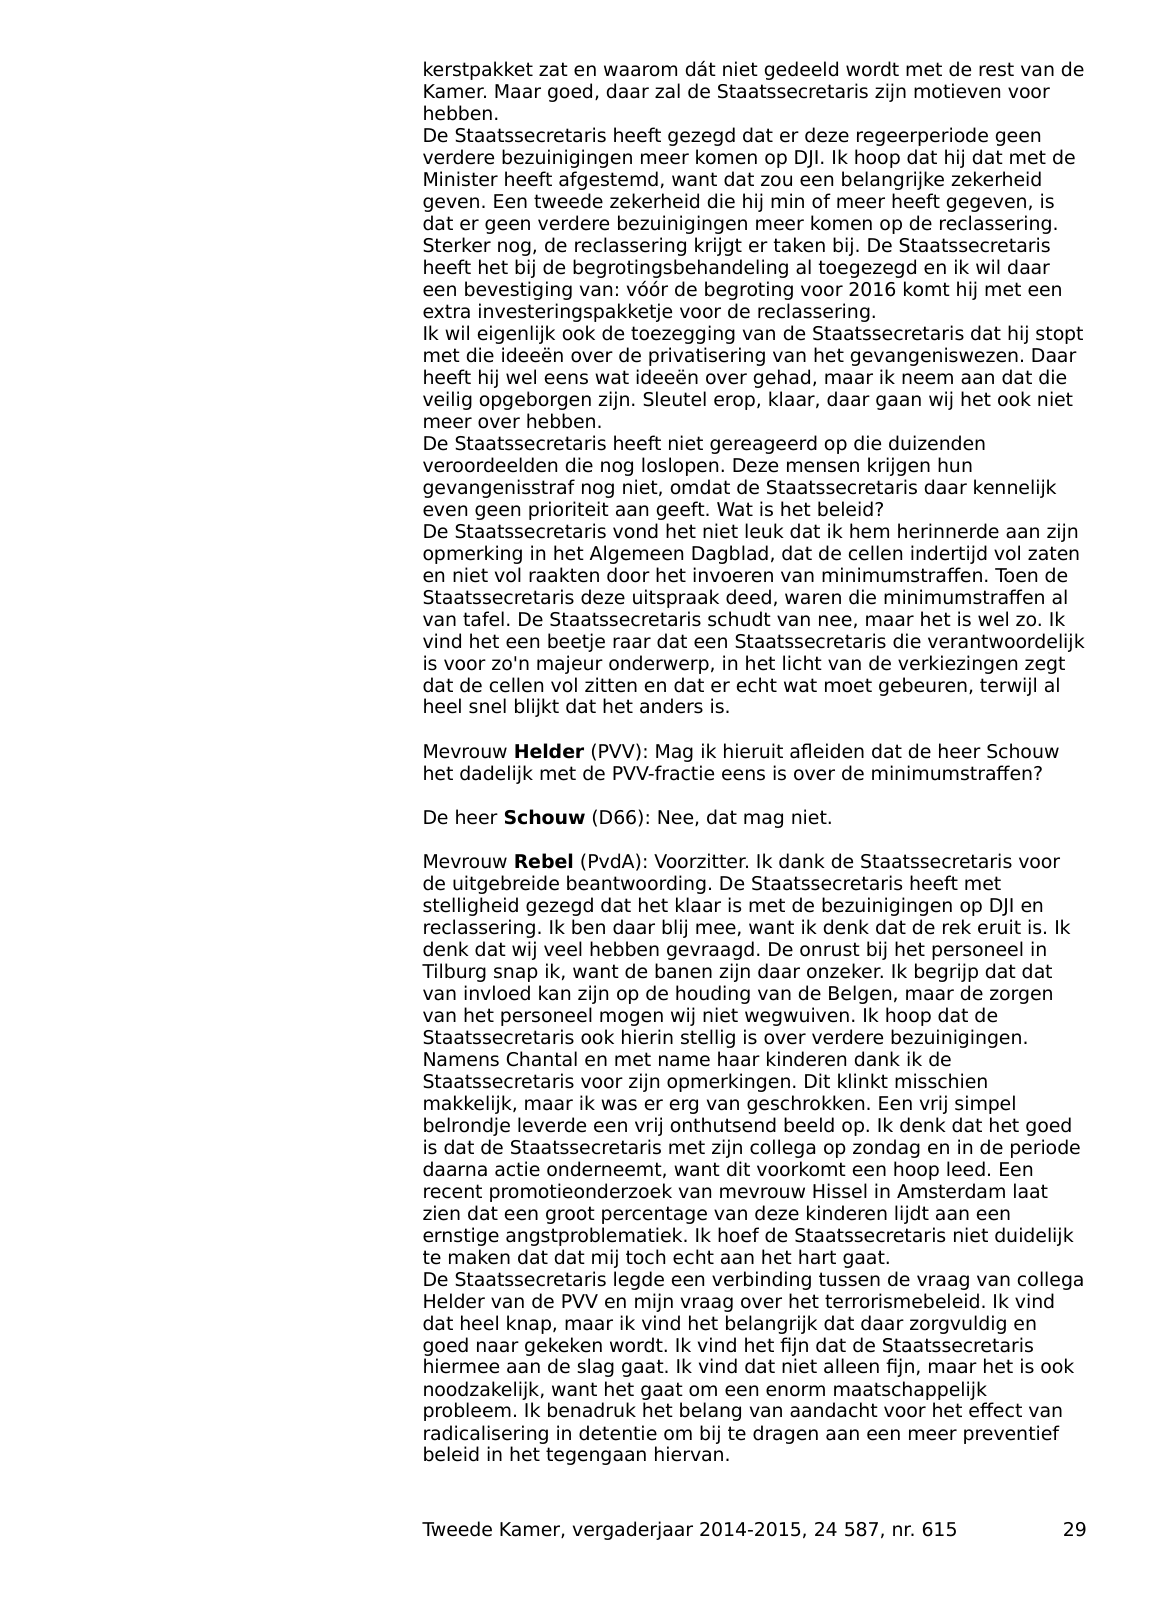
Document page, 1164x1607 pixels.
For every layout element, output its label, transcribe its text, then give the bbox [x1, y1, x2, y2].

text Ik wil eigenlijk ook de toezegging van de Staatssecretaris dat hij stopt met die ideeën over de privatisering van het gevangeniswezen. Daar heeft hij wel eens wat ideeën over gehad, maar ik neem aan dat die veilig opgeborgen zijn. Sleutel erop, klaar, daar gaan wij het ook niet meer over hebben. [422, 323, 1087, 433]
text Mevrouw Helder (PVV): Mag ik hieruit afleiden dat de heer Schouw het dadelijk met de PVV-fractie eens is over de minimumstraffen? [422, 741, 1087, 784]
text De Staatssecretaris vond het niet leuk dat ik hem herinnerde aan zijn opmerking in het Algemeen Dagblad, dat de cellen indertijd vol zaten en niet vol raakten door het invoeren van minimumstraffen. Toen de Staatssecretaris deze uitspraak deed, waren die minimumstraffen al van tafel. De Staatssecretaris schudt van nee, maar het is wel zo. Ik vind het een beetje raar dat een Staatssecretaris die verantwoordelijk is voor zo'n majeur onderwerp, in het licht van de verkiezingen zegt dat de cellen vol zitten en dat er echt wat moet gebeuren, terwijl al heel snel blijkt dat het anders is. [422, 521, 1087, 718]
text kerstpakket zat en waarom dát niet gedeeld wordt met de rest van de Kamer. Maar goed, daar zal de Staatssecretaris zijn motieven voor hebben. [422, 59, 1087, 125]
text Mevrouw Rebel (PvdA): Voorzitter. Ik dank de Staatssecretaris voor de uitgebreide beantwoording. De Staatssecretaris heeft met stelligheid gezegd dat het klaar is met de bezuinigingen op DJI en reclassering. Ik ben daar blij mee, want ik denk dat de rek eruit is. Ik denk dat wij veel hebben gevraagd. De onrust bij het personeel in Tilburg snap ik, want de banen zijn daar onzeker. Ik begrijp dat dat van invloed kan zijn op de houding van de Belgen, maar de zorgen van het personeel mogen wij niet wegwuiven. Ik hoop dat de Staatssecretaris ook hierin stellig is over verdere bezuinigingen. [422, 851, 1087, 1049]
text De Staatssecretaris heeft gezegd dat er deze regeerperiode geen verdere bezuinigingen meer komen op DJI. Ik hoop dat hij dat met de Minister heeft afgestemd, want dat zou een belangrijke zekerheid geven. Een tweede zekerheid die hij min of meer heeft gegeven, is dat er geen verdere bezuinigingen meer komen op de reclassering. Sterker nog, de reclassering krijgt er taken bij. De Staatssecretaris heeft het bij de begrotingsbehandeling al toegezegd en ik wil daar een bevestiging van: vóór de begroting voor 2016 komt hij met een extra investeringspakketje voor de reclassering. [422, 125, 1087, 323]
text De Staatssecretaris heeft niet gereageerd op die duizenden veroordeelden die nog loslopen. Deze mensen krijgen hun gevangenisstraf nog niet, omdat de Staatssecretaris daar kennelijk even geen prioriteit aan geeft. Wat is het beleid? [422, 433, 1087, 521]
text De heer Schouw (D66): Nee, dat mag niet. [422, 807, 1087, 829]
text Namens Chantal en met name haar kinderen dank ik de Staatssecretaris voor zijn opmerkingen. Dit klinkt misschien makkelijk, maar ik was er erg van geschrokken. Een vrij simpel belrondje leverde een vrij onthutsend beeld op. Ik denk dat het goed is dat de Staatssecretaris met zijn collega op zondag en in de periode daarna actie onderneemt, want dit voorkomt een hoop leed. Een recent promotieonderzoek van mevrouw Hissel in Amsterdam laat zien dat een groot percentage van deze kinderen lijdt aan een ernstige angstproblematiek. Ik hoef de Staatssecretaris niet duidelijk te maken dat dat mij toch echt aan het hart gaat. [422, 1049, 1087, 1268]
text De Staatssecretaris legde een verbinding tussen de vraag van collega Helder van de PVV en mijn vraag over het terrorismebeleid. Ik vind dat heel knap, maar ik vind het belangrijk dat daar zorgvuldig en goed naar gekeken wordt. Ik vind het fijn dat de Staatssecretaris hiermee aan de slag gaat. Ik vind dat niet alleen fijn, maar het is ook noodzakelijk, want het gaat om een enorm maatschappelijk probleem. Ik benadruk het belang van aandacht voor het effect van radicalisering in detentie om bij te dragen aan een meer preventief beleid in het tegengaan hiervan. [422, 1268, 1087, 1466]
